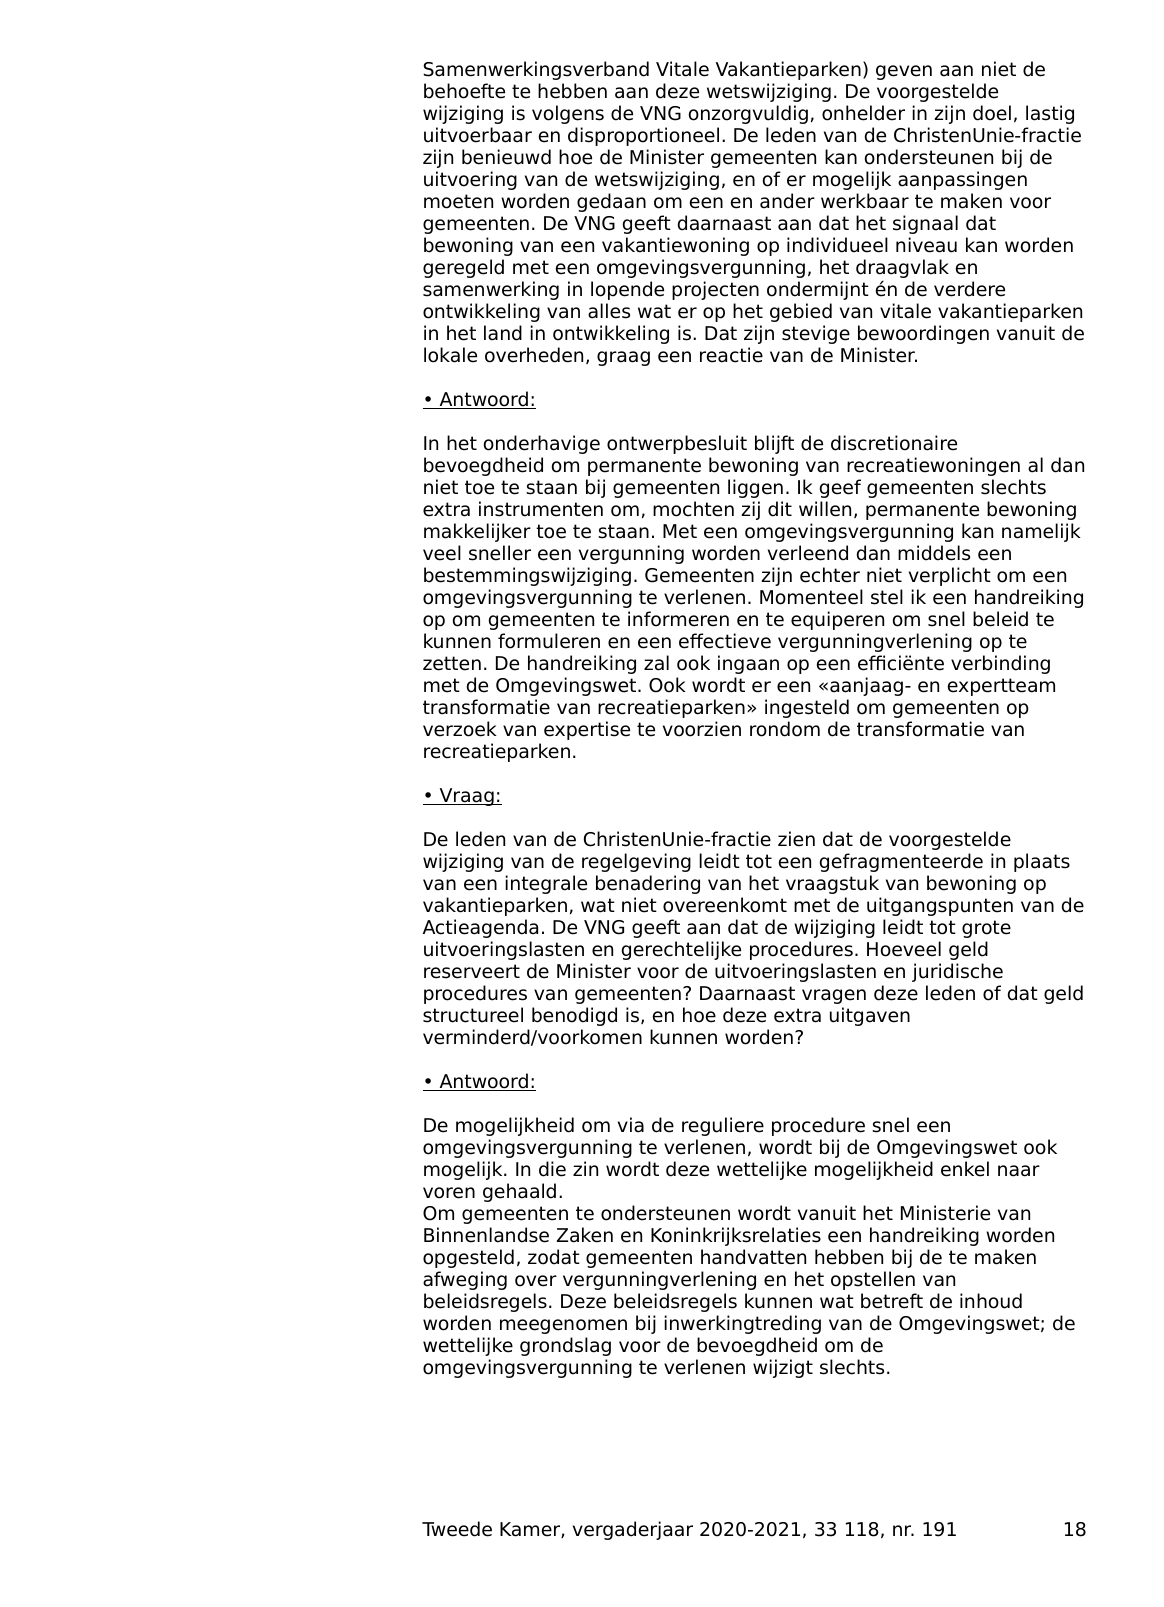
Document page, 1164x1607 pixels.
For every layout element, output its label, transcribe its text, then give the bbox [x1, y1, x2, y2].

subtitle • Antwoord: [422, 1071, 1087, 1093]
text Om gemeenten te ondersteunen wordt vanuit het Ministerie van Binnenlandse Zaken en Koninkrijksrelaties een handreiking worden opgesteld, zodat gemeenten handvatten hebben bij de te maken afweging over vergunningverlening en het opstellen van beleidsregels. Deze beleidsregels kunnen wat betreft de inhoud worden meegenomen bij inwerkingtreding van de Omgevingswet; de wettelijke grondslag voor de bevoegdheid om de omgevingsvergunning te verlenen wijzigt slechts. [422, 1203, 1087, 1379]
text De leden van de ChristenUnie-fractie zien dat de voorgestelde wijziging van de regelgeving leidt tot een gefragmenteerde in plaats van een integrale benadering van het vraagstuk van bewoning op vakantieparken, wat niet overeenkomt met de uitgangspunten van de Actieagenda. De VNG geeft aan dat de wijziging leidt tot grote uitvoeringslasten en gerechtelijke procedures. Hoeveel geld reserveert de Minister voor de uitvoeringslasten en juridische procedures van gemeenten? Daarnaast vragen deze leden of dat geld structureel benodigd is, en hoe deze extra uitgaven verminderd/voorkomen kunnen worden? [422, 829, 1087, 1049]
subtitle • Vraag: [422, 785, 1087, 807]
subtitle • Antwoord: [422, 389, 1087, 411]
text In het onderhavige ontwerpbesluit blijft de discretionaire bevoegdheid om permanente bewoning van recreatiewoningen al dan niet toe te staan bij gemeenten liggen. Ik geef gemeenten slechts extra instrumenten om, mochten zij dit willen, permanente bewoning makkelijker toe te staan. Met een omgevingsvergunning kan namelijk veel sneller een vergunning worden verleend dan middels een bestemmingswijziging. Gemeenten zijn echter niet verplicht om een omgevingsvergunning te verlenen. Momenteel stel ik een handreiking op om gemeenten te informeren en te equiperen om snel beleid te kunnen formuleren en een effectieve vergunningverlening op te zetten. De handreiking zal ook ingaan op een efficiënte verbinding met de Omgevingswet. Ook wordt er een «aanjaag- en expertteam transformatie van recreatieparken» ingesteld om gemeenten op verzoek van expertise te voorzien rondom de transformatie van recreatieparken. [422, 433, 1087, 763]
text Samenwerkingsverband Vitale Vakantieparken) geven aan niet de behoefte te hebben aan deze wetswijziging. De voorgestelde wijziging is volgens de VNG onzorgvuldig, onhelder in zijn doel, lastig uitvoerbaar en disproportioneel. De leden van de ChristenUnie-fractie zijn benieuwd hoe de Minister gemeenten kan ondersteunen bij de uitvoering van de wetswijziging, en of er mogelijk aanpassingen moeten worden gedaan om een en ander werkbaar te maken voor gemeenten. De VNG geeft daarnaast aan dat het signaal dat bewoning van een vakantiewoning op individueel niveau kan worden geregeld met een omgevingsvergunning, het draagvlak en samenwerking in lopende projecten ondermijnt én de verdere ontwikkeling van alles wat er op het gebied van vitale vakantieparken in het land in ontwikkeling is. Dat zijn stevige bewoordingen vanuit de lokale overheden, graag een reactie van de Minister. [422, 59, 1087, 367]
text De mogelijkheid om via de reguliere procedure snel een omgevingsvergunning te verlenen, wordt bij de Omgevingswet ook mogelijk. In die zin wordt deze wettelijke mogelijkheid enkel naar voren gehaald. [422, 1115, 1087, 1203]
